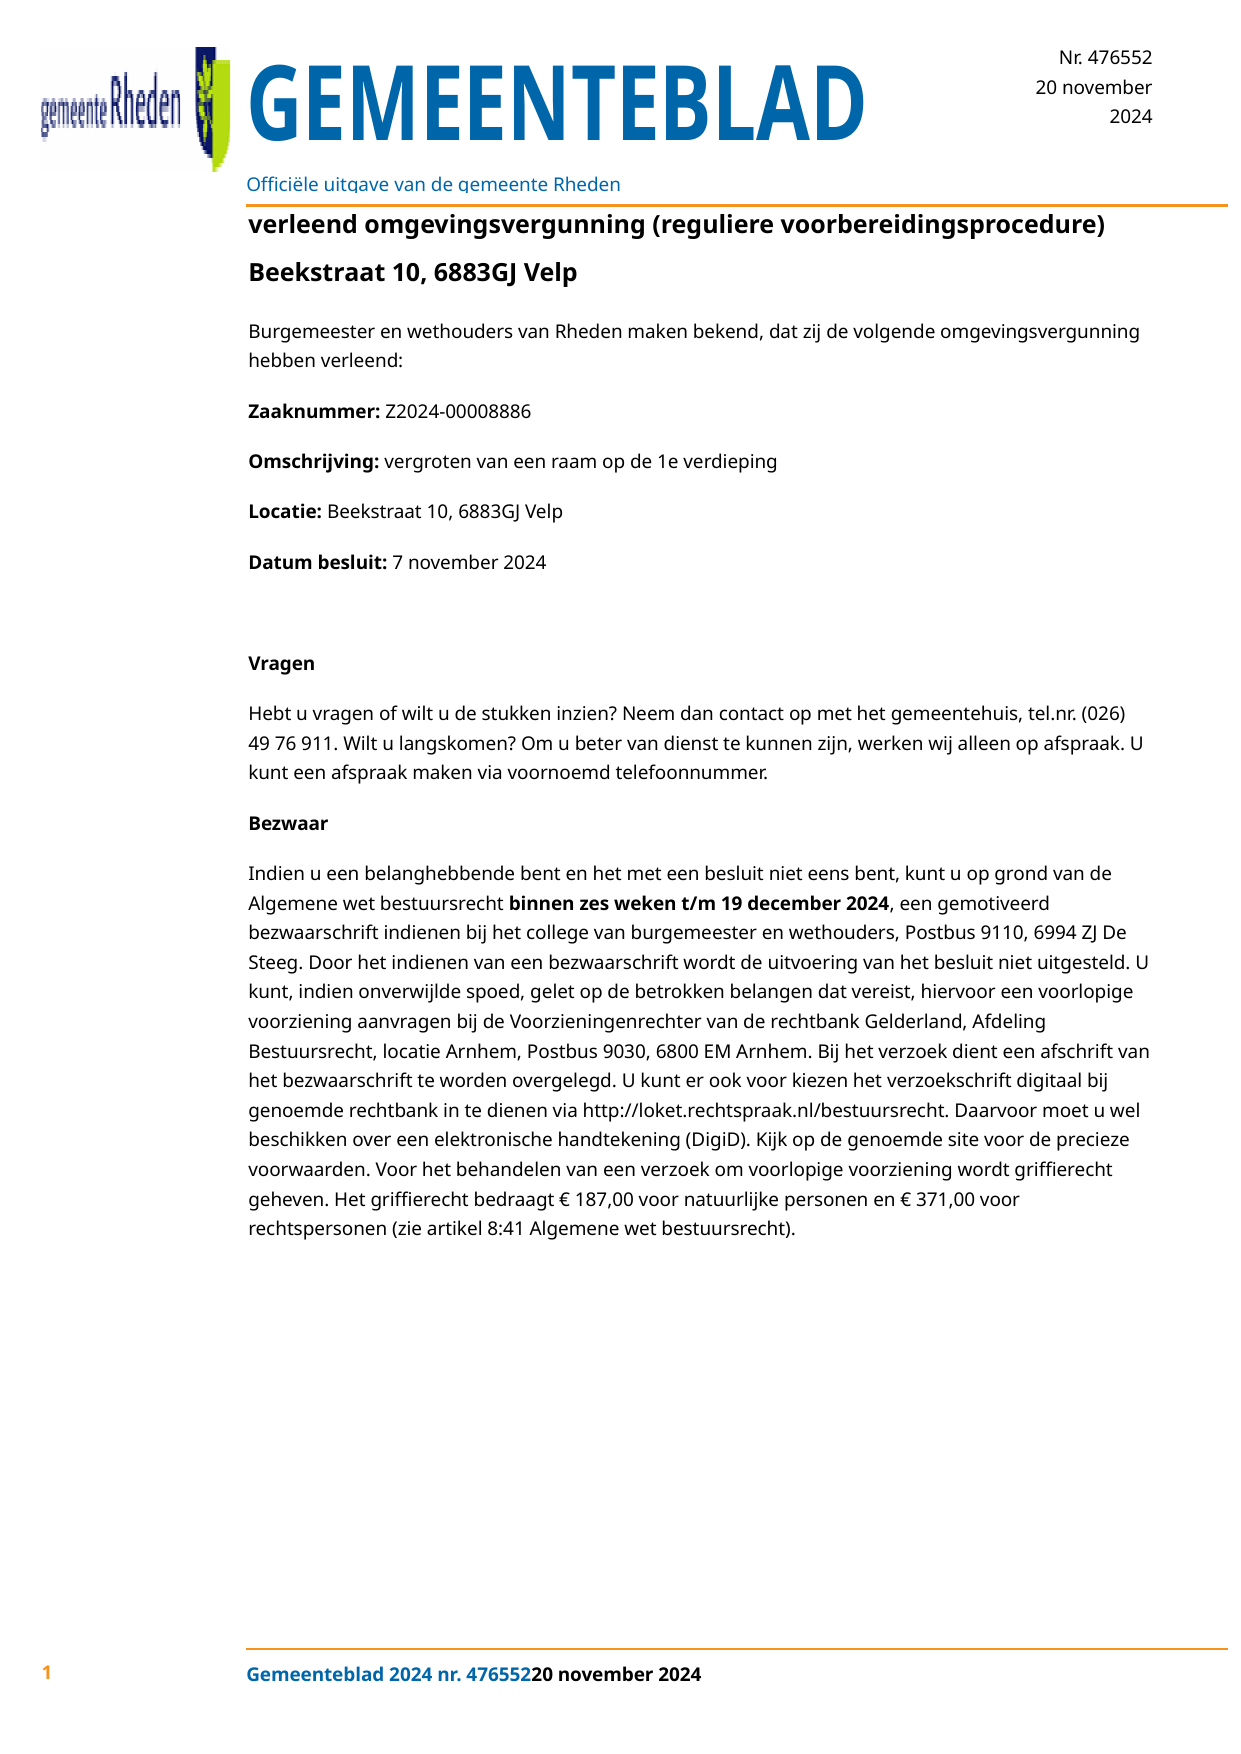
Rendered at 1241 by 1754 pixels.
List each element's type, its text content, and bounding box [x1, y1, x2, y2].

text Locatie: Beekstraat 10, 6883GJ Velp [248, 499, 1152, 524]
text Omschrijving: vergroten van een raam op de 1e verdieping [248, 448, 1152, 474]
text Vragen [248, 650, 1152, 676]
picture [41, 47, 231, 172]
text Hebt u vragen of wilt u de stukken inzien? Neem dan contact op met het gemeentehuis, tel.nr. (026) 49 76 911. Wilt u langskomen? Om u beter van dienst te kunnen zijn, werken wij alleen op afspraak. U kunt een afspraak maken via voornoemd telefoonnummer. [248, 700, 1152, 785]
text verleend omgevingsvergunning (reguliere voorbereidingsprocedure) Beekstraat 10, 6883GJ Velp [248, 207, 1152, 288]
text Bezwaar [248, 810, 1152, 836]
text Zaaknummer: Z2024-00008886 [248, 398, 1152, 424]
text Datum besluit: 7 november 2024 [248, 549, 1152, 575]
text Indien u een belanghebbende bent en het met een besluit niet eens bent, kunt u op grond van de Algemene wet bestuursrecht binnen zes weken t/m 19 december 2024, een gemotiveerd bezwaarschrift indienen bij het college van burgemeester en wethouders, Postbus 9110, 6994 ZJ De Steeg. Door het indienen van een bezwaarschrift wordt de uitvoering van het besluit niet uitgesteld. U kunt, indien onverwijlde spoed, gelet op de betrokken belangen dat vereist, hiervoor een voorlopige voorziening aanvragen bij de Voorzieningenrechter van de rechtbank Gelderland, Afdeling Bestuursrecht, locatie Arnhem, Postbus 9030, 6800 EM Arnhem. Bij het verzoek dient een afschrift van het bezwaarschrift te worden overgelegd. U kunt er ook voor kiezen het verzoekschrift digitaal bij genoemde rechtbank in te dienen via http://loket.rechtspraak.nl/bestuursrecht. Daarvoor moet u wel beschikken over een elektronische handtekening (DigiD). Kijk op de genoemde site voor de precieze voorwaarden. Voor het behandelen van een verzoek om voorlopige voorziening wordt griffierecht geheven. Het griffierecht bedraagt € 187,00 voor natuurlijke personen en € 371,00 voor rechtspersonen (zie artikel 8:41 Algemene wet bestuursrecht). [248, 860, 1152, 1241]
text Burgemeester en wethouders van Rheden maken bekend, dat zij de volgende omgevingsvergunning hebben verleend: [248, 318, 1152, 373]
